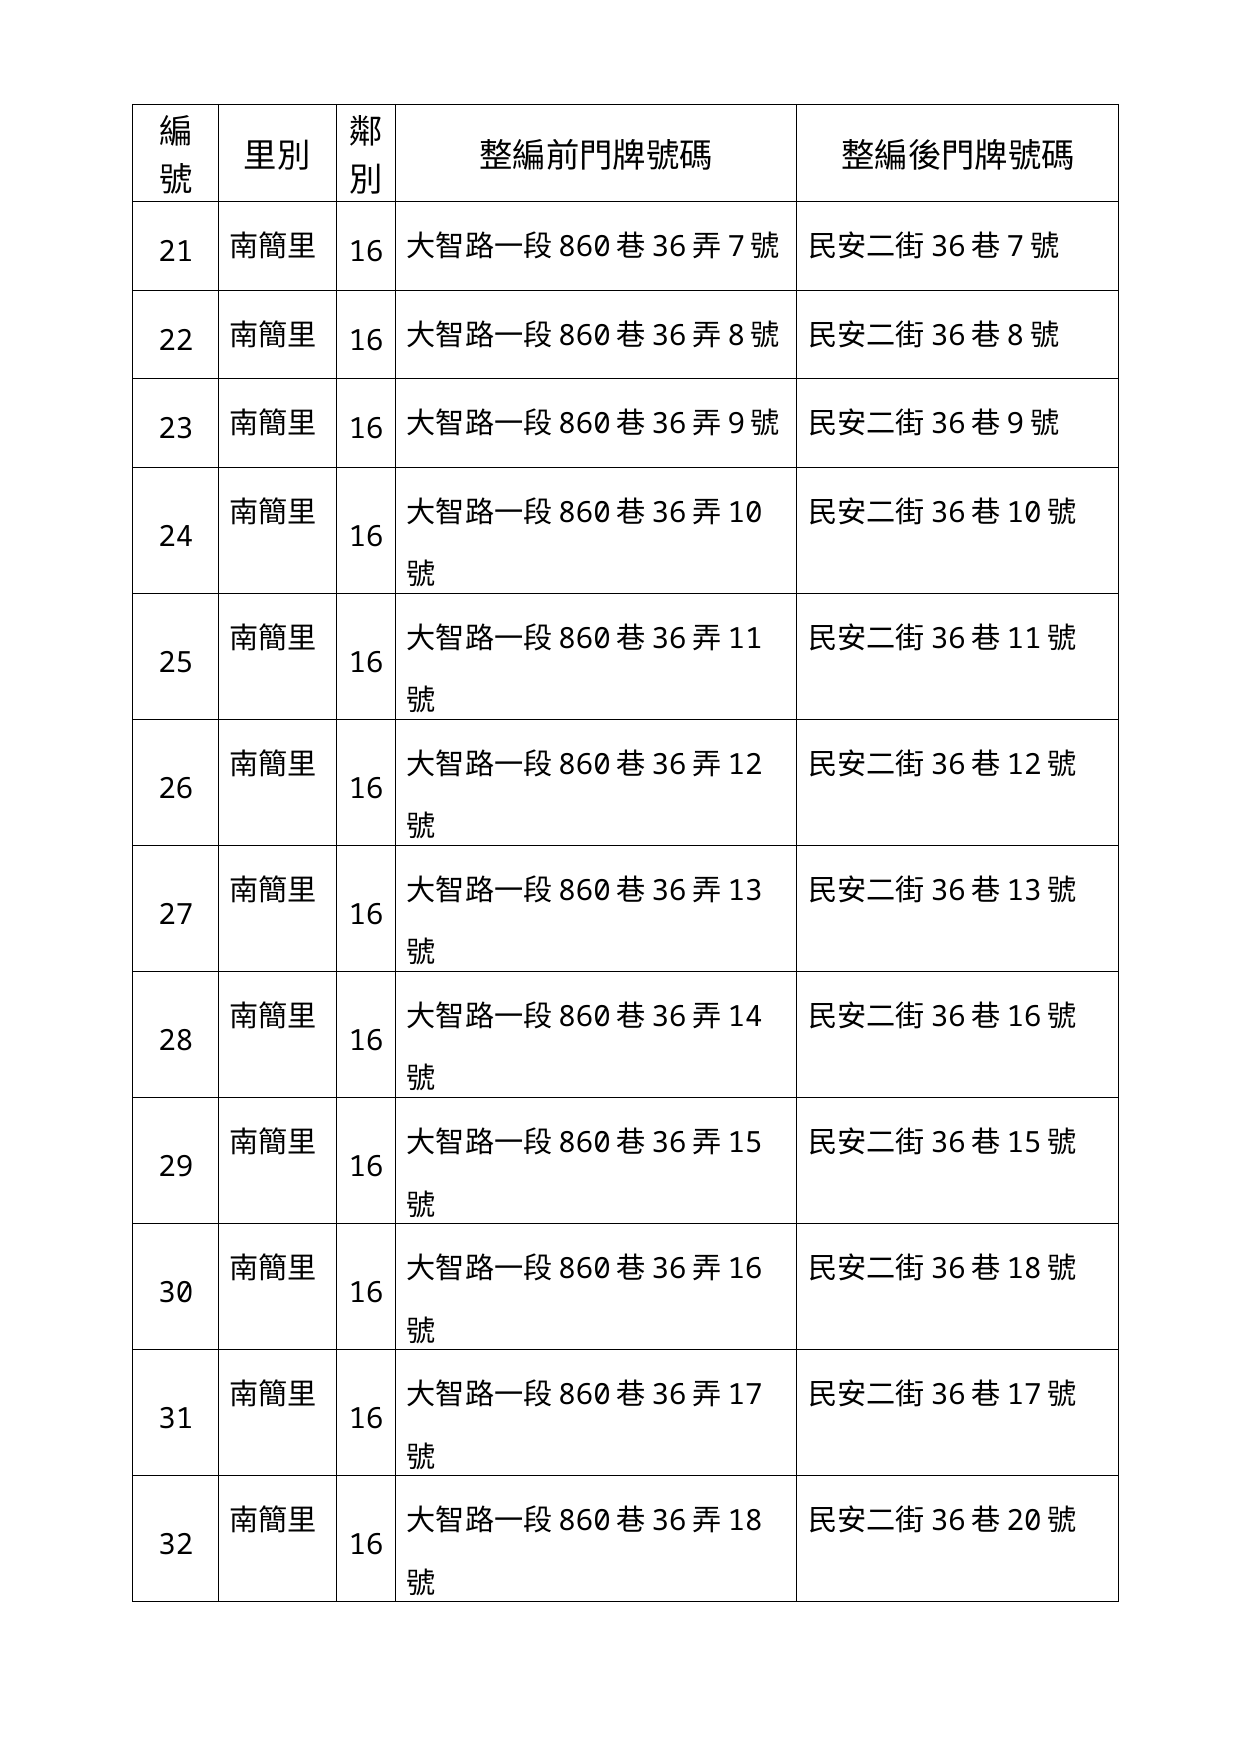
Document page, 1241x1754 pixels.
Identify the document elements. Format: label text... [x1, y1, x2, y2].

table_cell 民安二街36巷7號 [797, 202, 1118, 290]
table_header 鄰別 [337, 105, 395, 201]
table_cell 23 [133, 379, 218, 467]
table_cell 民安二街36巷9號 [797, 379, 1118, 467]
table_cell 25 [133, 594, 218, 719]
table_cell 民安二街36巷12號 [797, 720, 1118, 845]
table_cell 16 [337, 468, 395, 593]
table_cell 民安二街36巷15號 [797, 1098, 1118, 1223]
table_cell 南簡里 [219, 1098, 336, 1223]
table_cell 南簡里 [219, 846, 336, 971]
table_cell 民安二街36巷8號 [797, 291, 1118, 378]
table_cell 大智路一段860巷36弄7號 [396, 202, 796, 290]
table_cell 大智路一段860巷36弄12號 [396, 720, 796, 845]
table_cell 29 [133, 1098, 218, 1223]
table_cell 南簡里 [219, 1224, 336, 1349]
table_cell 民安二街36巷18號 [797, 1224, 1118, 1349]
table_cell 民安二街36巷11號 [797, 594, 1118, 719]
table_header 里別 [219, 105, 336, 201]
table_cell 21 [133, 202, 218, 290]
table_cell 南簡里 [219, 291, 336, 378]
table_cell 大智路一段860巷36弄14號 [396, 972, 796, 1097]
table_cell 民安二街36巷10號 [797, 468, 1118, 593]
table_cell 南簡里 [219, 972, 336, 1097]
table_cell 大智路一段860巷36弄10號 [396, 468, 796, 593]
table_cell 南簡里 [219, 1350, 336, 1475]
table_cell 大智路一段860巷36弄9號 [396, 379, 796, 467]
table_cell 大智路一段860巷36弄18號 [396, 1476, 796, 1601]
table_cell 大智路一段860巷36弄17號 [396, 1350, 796, 1475]
table_header 整編後門牌號碼 [797, 105, 1118, 201]
table_cell 南簡里 [219, 594, 336, 719]
table_header 整編前門牌號碼 [396, 105, 796, 201]
table_cell 民安二街36巷17號 [797, 1350, 1118, 1475]
table_cell 16 [337, 846, 395, 971]
table_cell 民安二街36巷16號 [797, 972, 1118, 1097]
table_cell 26 [133, 720, 218, 845]
table_cell 大智路一段860巷36弄8號 [396, 291, 796, 378]
table_cell 16 [337, 291, 395, 378]
table_cell 大智路一段860巷36弄15號 [396, 1098, 796, 1223]
table_cell 22 [133, 291, 218, 378]
table_cell 南簡里 [219, 202, 336, 290]
table_cell 24 [133, 468, 218, 593]
table_cell 16 [337, 1476, 395, 1601]
table_cell 30 [133, 1224, 218, 1349]
table_cell 民安二街36巷20號 [797, 1476, 1118, 1601]
table_cell 大智路一段860巷36弄13號 [396, 846, 796, 971]
table_cell 大智路一段860巷36弄11號 [396, 594, 796, 719]
table_cell 大智路一段860巷36弄16號 [396, 1224, 796, 1349]
table_cell 31 [133, 1350, 218, 1475]
table_cell 16 [337, 972, 395, 1097]
table_cell 南簡里 [219, 379, 336, 467]
table_cell 16 [337, 720, 395, 845]
table_cell 28 [133, 972, 218, 1097]
table_cell 民安二街36巷13號 [797, 846, 1118, 971]
table_cell 32 [133, 1476, 218, 1601]
table_cell 16 [337, 594, 395, 719]
table_cell 南簡里 [219, 720, 336, 845]
table_cell 16 [337, 202, 395, 290]
table_cell 南簡里 [219, 1476, 336, 1601]
table_header 編號 [133, 105, 218, 201]
table_cell 16 [337, 379, 395, 467]
table_cell 16 [337, 1224, 395, 1349]
table_cell 16 [337, 1350, 395, 1475]
table_cell 27 [133, 846, 218, 971]
table_cell 南簡里 [219, 468, 336, 593]
table_cell 16 [337, 1098, 395, 1223]
